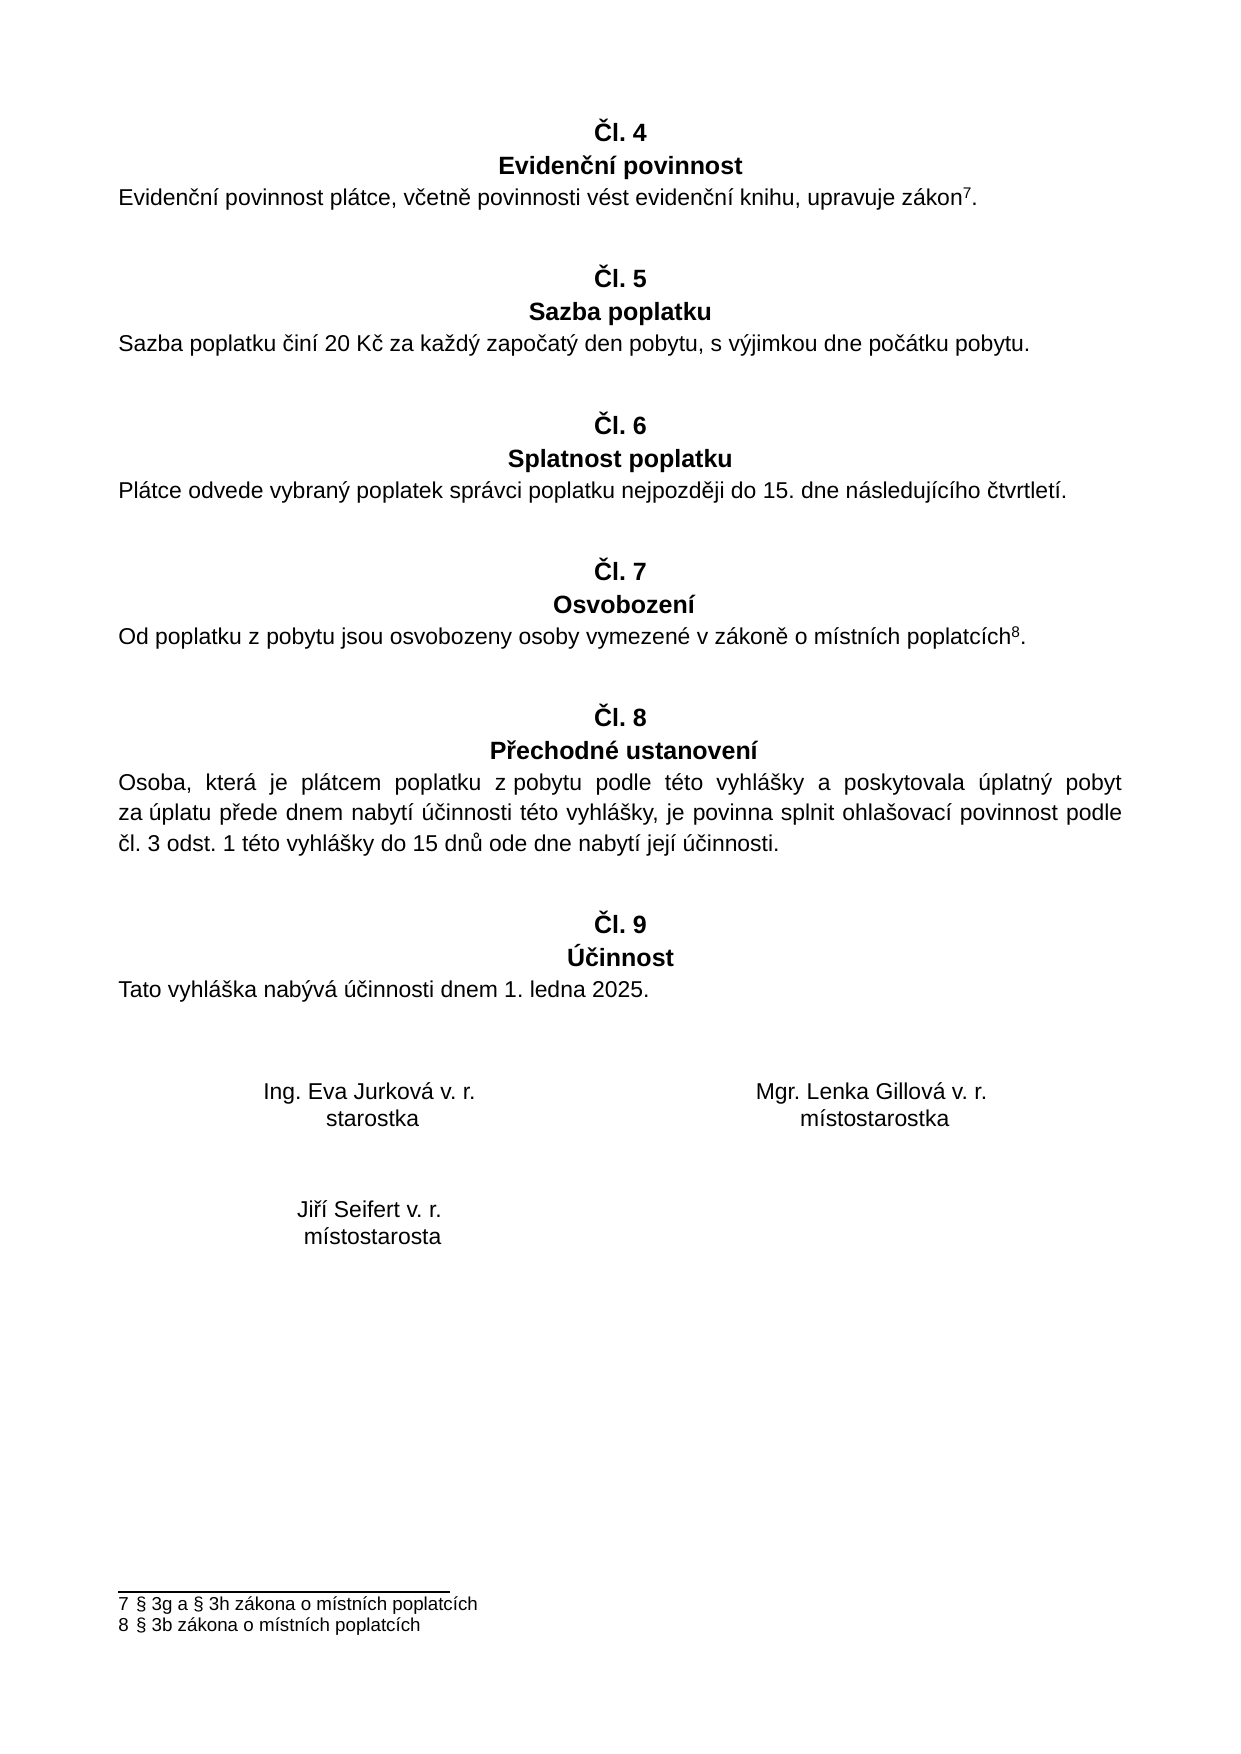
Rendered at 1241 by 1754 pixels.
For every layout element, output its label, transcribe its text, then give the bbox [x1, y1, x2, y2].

table_cell Jiří Seifert v. r. místostarosta [118, 1137, 620, 1255]
subtitle Čl. 6 Splatnost poplatku [118, 411, 1122, 472]
text Evidenční povinnost plátce, včetně povinnosti vést evidenční knihu, upravuje zákon. [118, 184, 1122, 211]
text § 3g a § 3h zákona o místních poplatcích [118, 1592, 1122, 1614]
text Plátce odvede vybraný poplatek správci poplatku nejpozději do 15. dne následujícího čtvrtletí. [118, 477, 1122, 503]
text Tato vyhláška nabývá účinnosti dnem 1. ledna 2025. [118, 976, 1122, 1002]
text § 3b zákona o místních poplatcích [118, 1614, 1122, 1635]
subtitle Čl. 4 Evidenční povinnost [118, 118, 1122, 180]
subtitle Čl. 9 Účinnost [118, 910, 1122, 972]
subtitle Čl. 7 Osvobození [118, 557, 1122, 619]
table_header Ing. Eva Jurková v. r. starostka [118, 1019, 620, 1137]
table_header Mgr. Lenka Gillová v. r. místostarostka [620, 1019, 1122, 1137]
table_cell [620, 1137, 1122, 1255]
text Od poplatku z pobytu jsou osvobozeny osoby vymezené v zákoně o místních poplatcích. [118, 623, 1122, 649]
subtitle Čl. 8 Přechodné ustanovení [118, 703, 1122, 765]
text Sazba poplatku činí 20 Kč za každý započatý den pobytu, s výjimkou dne počátku pobytu. [118, 330, 1122, 357]
subtitle Čl. 5 Sazba poplatku [118, 264, 1122, 326]
text Osoba, která je plátcem poplatku z pobytu podle této vyhlášky a poskytovala úplatný pobyt za úplatu přede dnem nabytí účinnosti této vyhlášky, je povinna splnit ohlašovací povinnost podle čl. 3 odst. 1 této vyhlášky do 15 dnů ode dne nabytí její účinnosti. [118, 769, 1122, 856]
